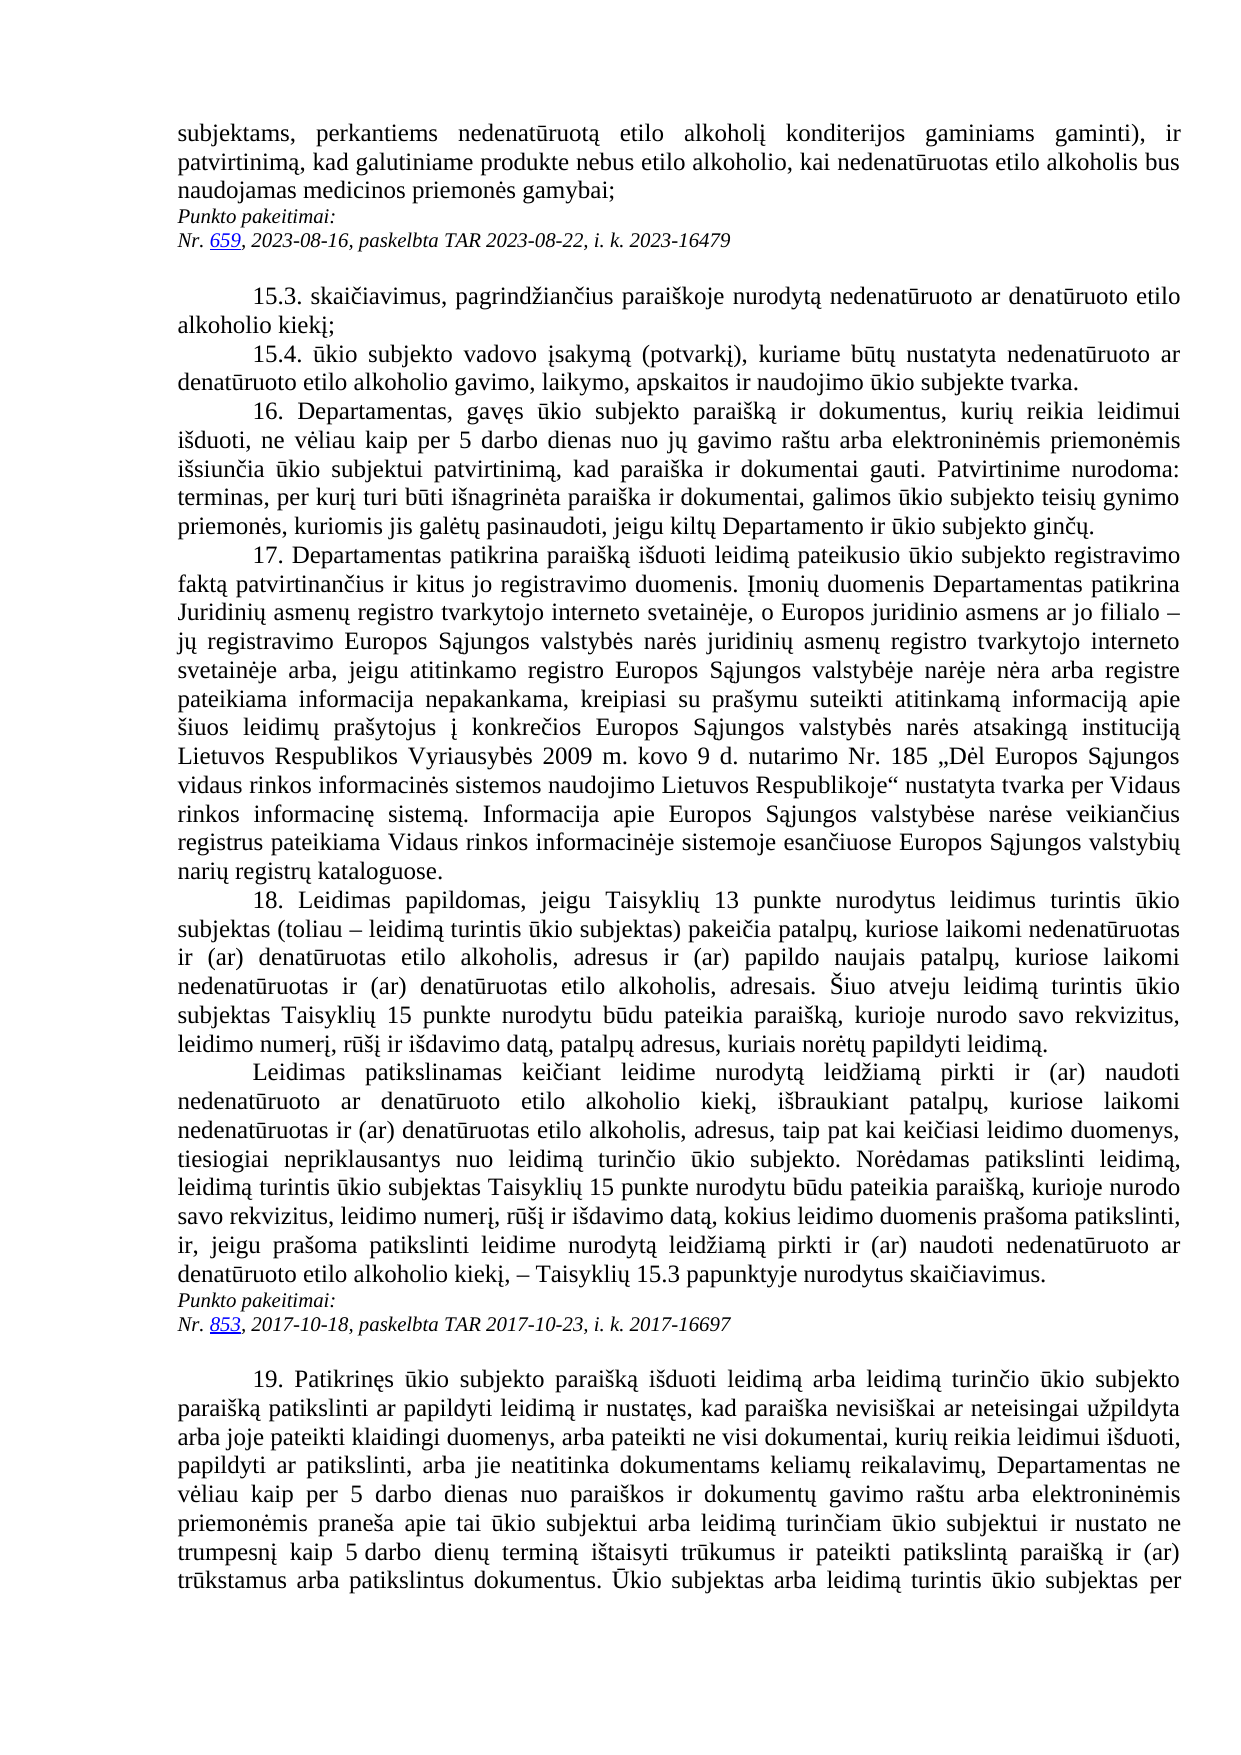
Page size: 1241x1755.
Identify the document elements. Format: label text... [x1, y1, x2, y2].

text 19. Patikrinęs ūkio subjekto paraišką išduoti leidimą arba leidimą turinčio ūkio subjekto paraišką patikslinti ar papildyti leidimą ir nustatęs, kad paraiška nevisiškai ar neteisingai užpildyta arba joje pateikti klaidingi duomenys, arba pateikti ne visi dokumentai, kurių reikia leidimui išduoti, papildyti ar patikslinti, arba jie neatitinka dokumentams keliamų reikalavimų, Departamentas ne vėliau kaip per 5 darbo dienas nuo paraiškos ir dokumentų gavimo raštu arba elektroninėmis priemonėmis praneša apie tai ūkio subjektui arba leidimą turinčiam ūkio subjektui ir nustato ne trumpesnį kaip 5 darbo dienų terminą ištaisyti trūkumus ir pateikti patikslintą paraišką ir (ar) trūkstamus arba patikslintus dokumentus. Ūkio subjektas arba leidimą turintis ūkio subjektas per [177, 1364, 1181, 1594]
text Nr. 853, 2017-10-18, paskelbta TAR 2017-10-23, i. k. 2017-16697 [177, 1312, 1181, 1336]
text Leidimas patikslinamas keičiant leidime nurodytą leidžiamą pirkti ir (ar) naudoti nedenatūruoto ar denatūruoto etilo alkoholio kiekį, išbraukiant patalpų, kuriose laikomi nedenatūruotas ir (ar) denatūruotas etilo alkoholis, adresus, taip pat kai keičiasi leidimo duomenys, tiesiogiai nepriklausantys nuo leidimą turinčio ūkio subjekto. Norėdamas patikslinti leidimą, leidimą turintis ūkio subjektas Taisyklių 15 punkte nurodytu būdu pateikia paraišką, kurioje nurodo savo rekvizitus, leidimo numerį, rūšį ir išdavimo datą, kokius leidimo duomenis prašoma patikslinti, ir, jeigu prašoma patikslinti leidime nurodytą leidžiamą pirkti ir (ar) naudoti nedenatūruoto ar denatūruoto etilo alkoholio kiekį, – Taisyklių 15.3 papunktyje nurodytus skaičiavimus. [177, 1057, 1181, 1287]
text 18. Leidimas papildomas, jeigu Taisyklių 13 punkte nurodytus leidimus turintis ūkio subjektas (toliau – leidimą turintis ūkio subjektas) pakeičia patalpų, kuriose laikomi nedenatūruotas ir (ar) denatūruotas etilo alkoholis, adresus ir (ar) papildo naujais patalpų, kuriose laikomi nedenatūruotas ir (ar) denatūruotas etilo alkoholis, adresais. Šiuo atveju leidimą turintis ūkio subjektas Taisyklių 15 punkte nurodytu būdu pateikia paraišką, kurioje nurodo savo rekvizitus, leidimo numerį, rūšį ir išdavimo datą, patalpų adresus, kuriais norėtų papildyti leidimą. [177, 885, 1181, 1057]
text Nr. 659, 2023-08-16, paskelbta TAR 2023-08-22, i. k. 2023-16479 [177, 228, 1181, 252]
text subjektams, perkantiems nedenatūruotą etilo alkoholį konditerijos gaminiams gaminti), ir patvirtinimą, kad galutiniame produkte nebus etilo alkoholio, kai nedenatūruotas etilo alkoholis bus naudojamas medicinos priemonės gamybai; [177, 118, 1181, 204]
text Punkto pakeitimai: [177, 1287, 1181, 1312]
text 17. Departamentas patikrina paraišką išduoti leidimą pateikusio ūkio subjekto registravimo faktą patvirtinančius ir kitus jo registravimo duomenis. Įmonių duomenis Departamentas patikrina Juridinių asmenų registro tvarkytojo interneto svetainėje, o Europos juridinio asmens ar jo filialo – jų registravimo Europos Sąjungos valstybės narės juridinių asmenų registro tvarkytojo interneto svetainėje arba, jeigu atitinkamo registro Europos Sąjungos valstybėje narėje nėra arba registre pateikiama informacija nepakankama, kreipiasi su prašymu suteikti atitinkamą informaciją apie šiuos leidimų prašytojus į konkrečios Europos Sąjungos valstybės narės atsakingą instituciją Lietuvos Respublikos Vyriausybės 2009 m. kovo 9 d. nutarimo Nr. 185 „Dėl Europos Sąjungos vidaus rinkos informacinės sistemos naudojimo Lietuvos Respublikoje“ nustatyta tvarka per Vidaus rinkos informacinę sistemą. Informacija apie Europos Sąjungos valstybėse narėse veikiančius registrus pateikiama Vidaus rinkos informacinėje sistemoje esančiuose Europos Sąjungos valstybių narių registrų kataloguose. [177, 540, 1181, 885]
text Punkto pakeitimai: [177, 204, 1181, 228]
text 16. Departamentas, gavęs ūkio subjekto paraišką ir dokumentus, kurių reikia leidimui išduoti, ne vėliau kaip per 5 darbo dienas nuo jų gavimo raštu arba elektroninėmis priemonėmis išsiunčia ūkio subjektui patvirtinimą, kad paraiška ir dokumentai gauti. Patvirtinime nurodoma: terminas, per kurį turi būti išnagrinėta paraiška ir dokumentai, galimos ūkio subjekto teisių gynimo priemonės, kuriomis jis galėtų pasinaudoti, jeigu kiltų Departamento ir ūkio subjekto ginčų. [177, 396, 1181, 540]
text 15.4. ūkio subjekto vadovo įsakymą (potvarkį), kuriame būtų nustatyta nedenatūruoto ar denatūruoto etilo alkoholio gavimo, laikymo, apskaitos ir naudojimo ūkio subjekte tvarka. [177, 339, 1181, 396]
text 15.3. skaičiavimus, pagrindžiančius paraiškoje nurodytą nedenatūruoto ar denatūruoto etilo alkoholio kiekį; [177, 281, 1181, 339]
